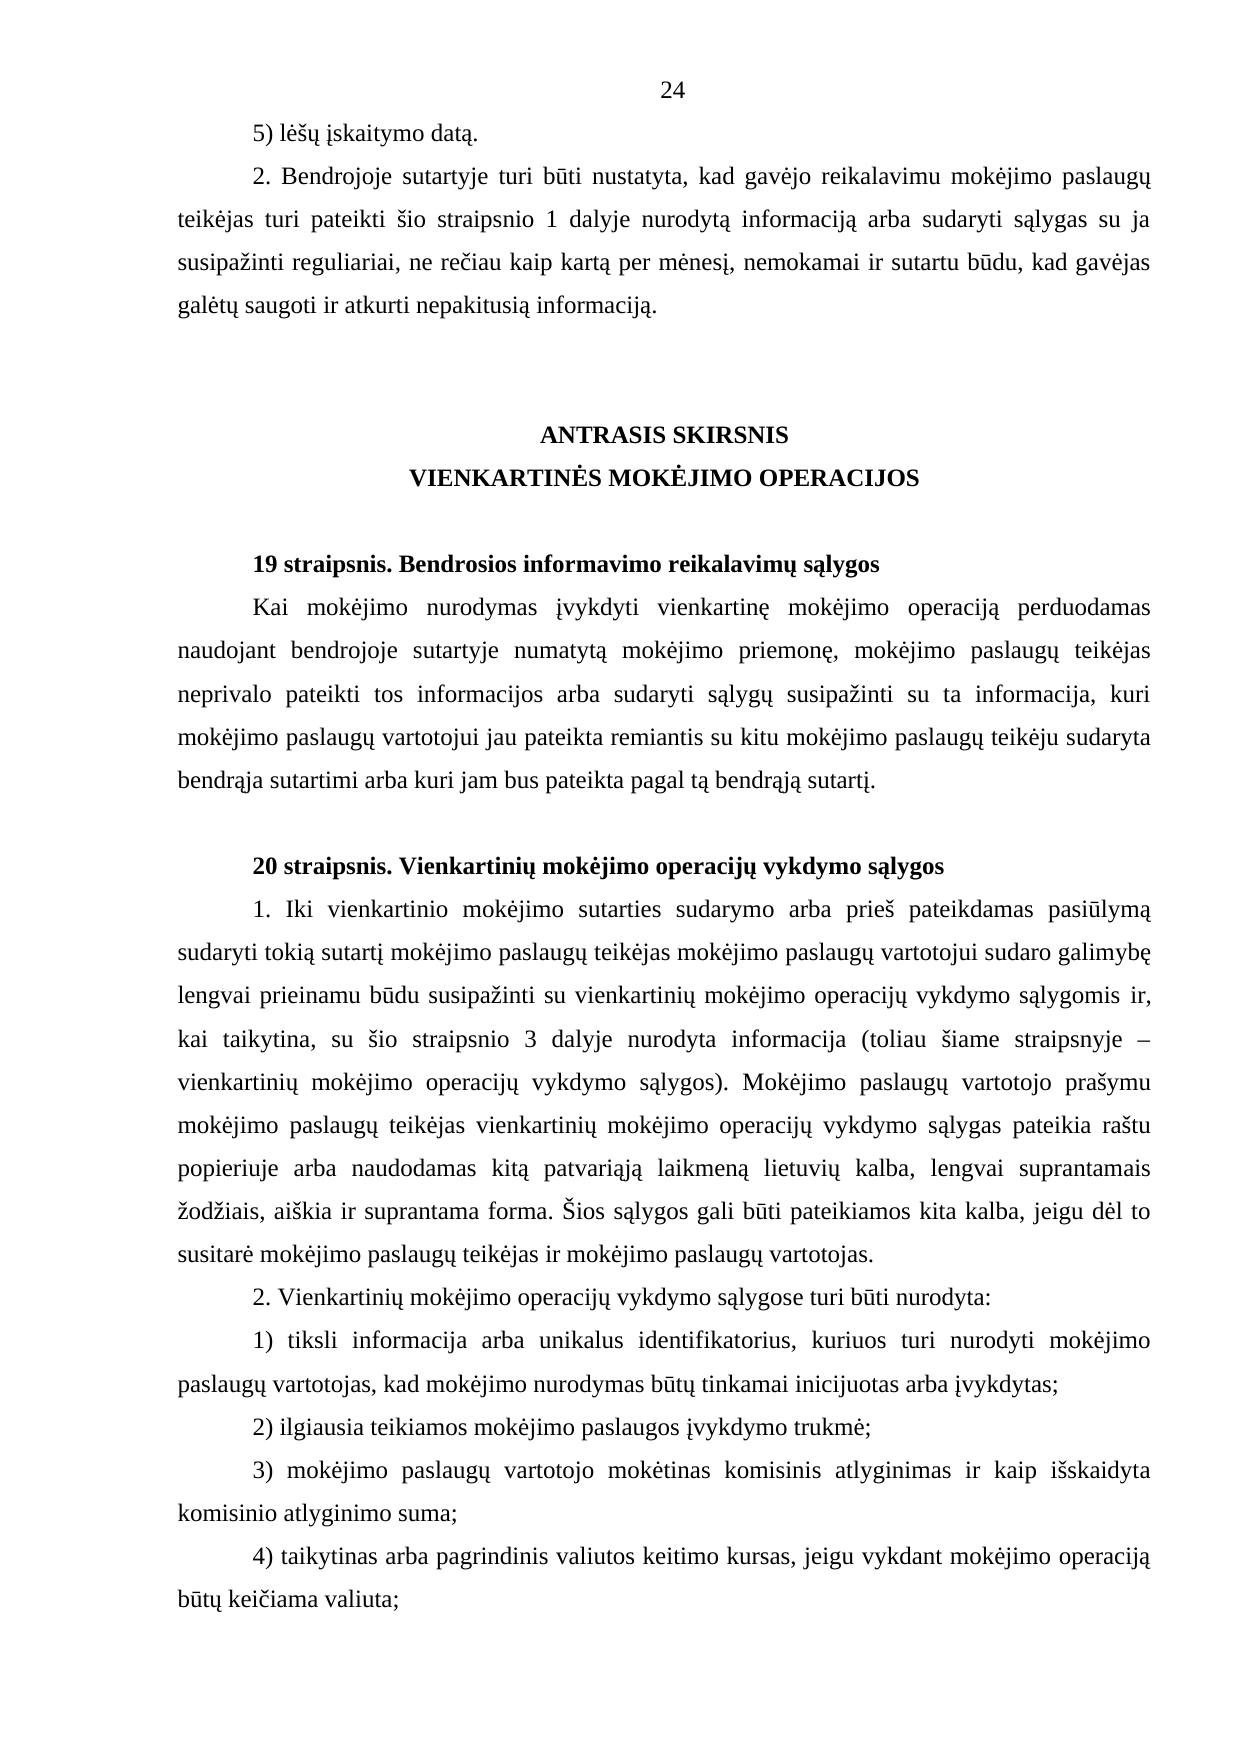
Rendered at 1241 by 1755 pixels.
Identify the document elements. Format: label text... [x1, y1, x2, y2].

text ANTRASIS SKIRSNIS [177, 420, 1152, 449]
text 2. Vienkartinių mokėjimo operacijų vykdymo sąlygose turi būti nurodyta: [177, 1282, 1152, 1311]
text 3) mokėjimo paslaugų vartotojo mokėtinas komisinis atlyginimas ir kaip išskaidyta komisinio atlyginimo suma; [177, 1455, 1152, 1527]
text Kai mokėjimo nurodymas įvykdyti vienkartinę mokėjimo operaciją perduodamas naudojant bendrojoje sutartyje numatytą mokėjimo priemonę, mokėjimo paslaugų teikėjas neprivalo pateikti tos informacijos arba sudaryti sąlygų susipažinti su ta informacija, kuri mokėjimo paslaugų vartotojui jau pateikta remiantis su kitu mokėjimo paslaugų teikėju sudaryta bendrąja sutartimi arba kuri jam bus pateikta pagal tą bendrąją sutartį. [177, 592, 1152, 794]
text 4) taikytinas arba pagrindinis valiutos keitimo kursas, jeigu vykdant mokėjimo operaciją būtų keičiama valiuta; [177, 1541, 1152, 1613]
text 20 straipsnis. Vienkartinių mokėjimo operacijų vykdymo sąlygos [177, 851, 1152, 880]
text 2) ilgiausia teikiamos mokėjimo paslaugos įvykdymo trukmė; [177, 1412, 1152, 1441]
text 19 straipsnis. Bendrosios informavimo reikalavimų sąlygos [177, 549, 1152, 578]
text 1. Iki vienkartinio mokėjimo sutarties sudarymo arba prieš pateikdamas pasiūlymą sudaryti tokią sutartį mokėjimo paslaugų teikėjas mokėjimo paslaugų vartotojui sudaro galimybę lengvai prieinamu būdu susipažinti su vienkartinių mokėjimo operacijų vykdymo sąlygomis ir, kai taikytina, su šio straipsnio 3 dalyje nurodyta informacija (toliau šiame straipsnyje – vienkartinių mokėjimo operacijų vykdymo sąlygos). Mokėjimo paslaugų vartotojo prašymu mokėjimo paslaugų teikėjas vienkartinių mokėjimo operacijų vykdymo sąlygas pateikia raštu popieriuje arba naudodamas kitą patvariąją laikmeną lietuvių kalba, lengvai suprantamais žodžiais, aiškia ir suprantama forma. Šios sąlygos gali būti pateikiamos kita kalba, jeigu dėl to susitarė mokėjimo paslaugų teikėjas ir mokėjimo paslaugų vartotojas. [177, 894, 1152, 1268]
text 2. Bendrojoje sutartyje turi būti nustatyta, kad gavėjo reikalavimu mokėjimo paslaugų teikėjas turi pateikti šio straipsnio 1 dalyje nurodytą informaciją arba sudaryti sąlygas su ja susipažinti reguliariai, ne rečiau kaip kartą per mėnesį, nemokamai ir sutartu būdu, kad gavėjas galėtų saugoti ir atkurti nepakitusią informaciją. [177, 161, 1152, 319]
text 5) lėšų įskaitymo datą. [177, 118, 1152, 147]
text 1) tiksli informacija arba unikalus identifikatorius, kuriuos turi nurodyti mokėjimo paslaugų vartotojas, kad mokėjimo nurodymas būtų tinkamai inicijuotas arba įvykdytas; [177, 1326, 1152, 1397]
text VIENKARTINĖS MOKĖJIMO OPERACIJOS [177, 463, 1152, 492]
